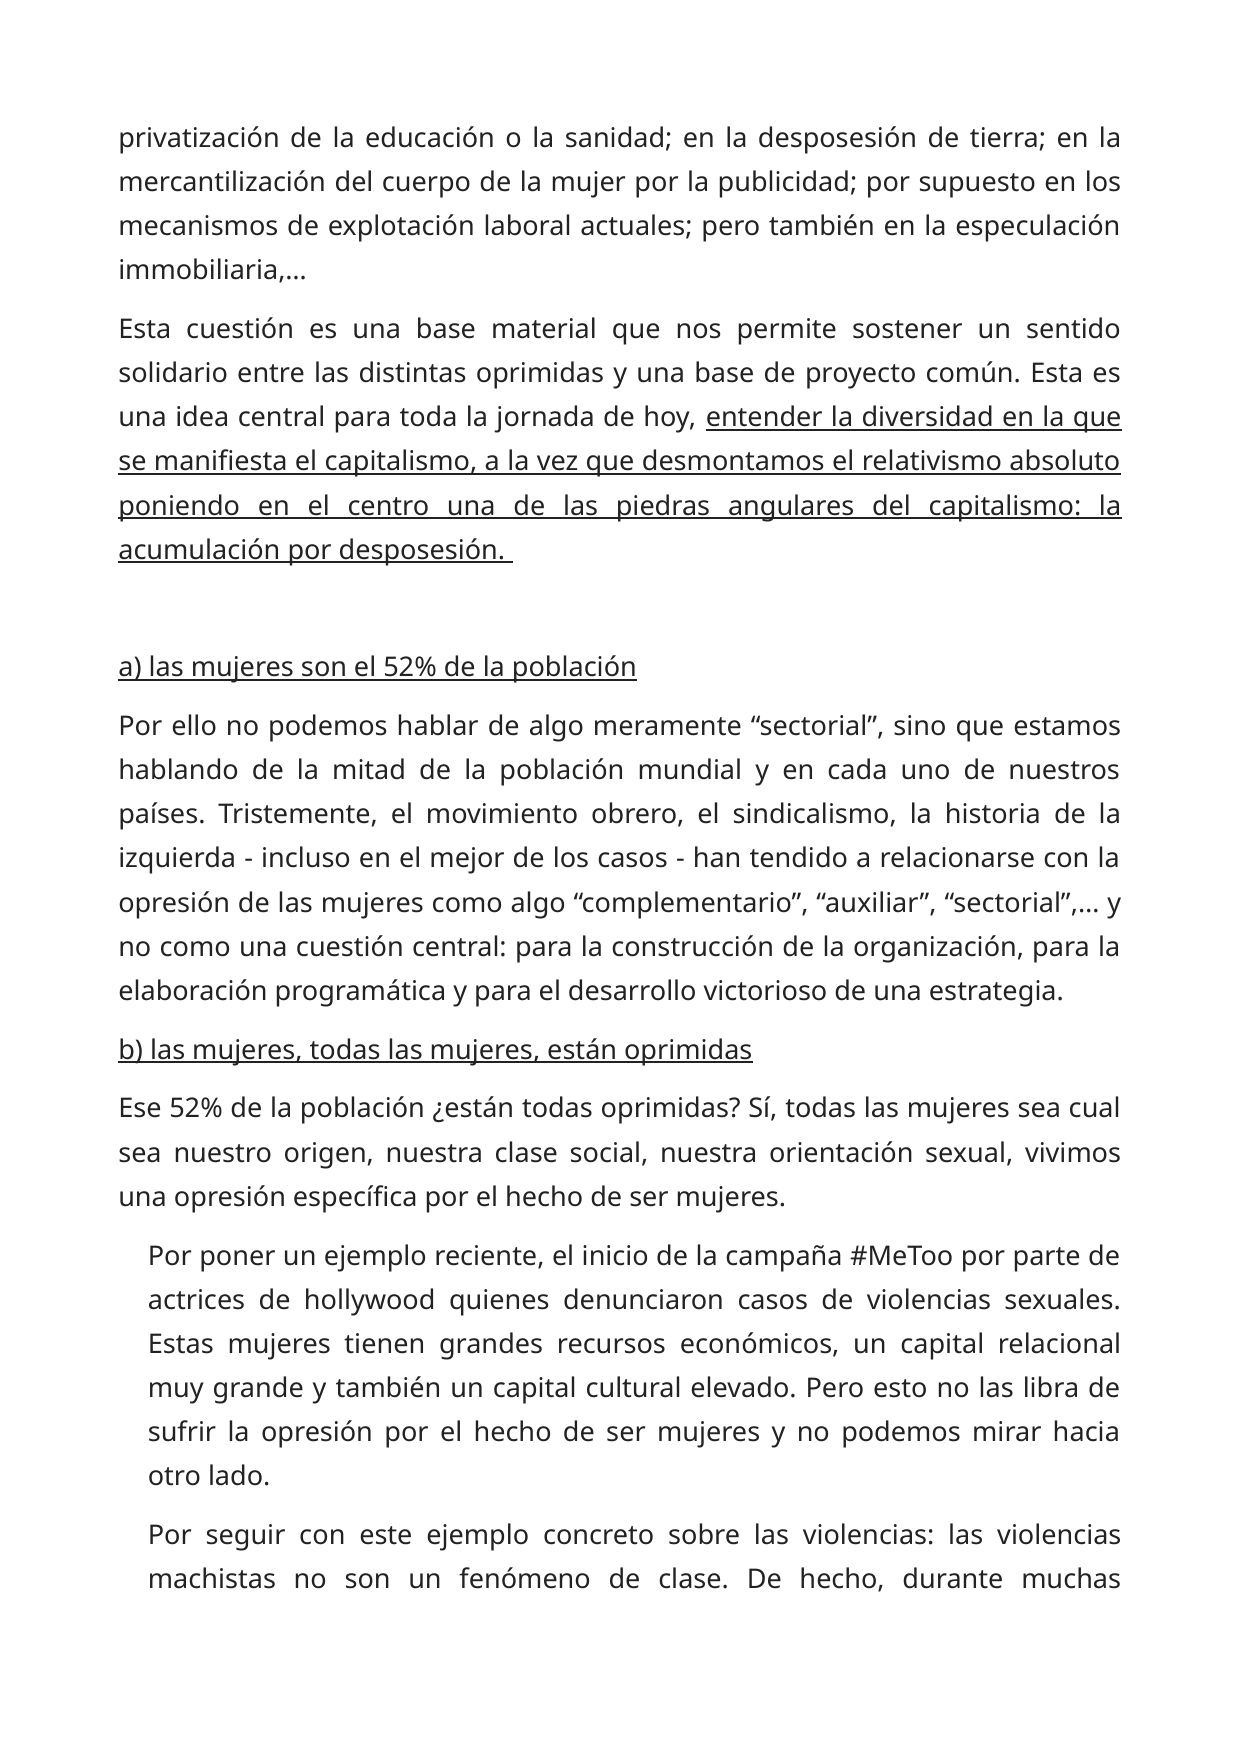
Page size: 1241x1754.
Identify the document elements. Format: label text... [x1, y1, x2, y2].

text acumulación por desposesión. [118, 519, 1122, 567]
text a) las mujeres son el 52% de la población [118, 648, 1122, 684]
text privatización de la educación o la sanidad; en la desposesión de tierra; en la mercantilización del cuerpo de la mujer por la publicidad; por supuesto en los mecanismos de explotación laboral actuales; pero también en la especulación immobiliaria,… [118, 118, 1122, 287]
text Ese 52% de la población ¿están todas oprimidas? Sí, todas las mujeres sea cual sea nuestro origen, nuestra clase social, nuestra orientación sexual, vivimos una opresión específica por el hecho de ser mujeres. [118, 1089, 1122, 1214]
text Por ello no podemos hablar de algo meramente “sectorial”, sino que estamos hablando de la mitad de la población mundial y en cada uno de nuestros países. Tristemente, el movimiento obrero, el sindicalismo, la historia de la izquierda - incluso en el mejor de los casos - han tendido a relacionarse con la opresión de las mujeres como algo “complementario”, “auxiliar”, “sectorial”,… y no como una cuestión central: para la construcción de la organización, para la elaboración programática y para el desarrollo victorioso de una estrategia. [118, 706, 1122, 1008]
text b) las mujeres, todas las mujeres, están oprimidas [118, 1030, 1122, 1067]
text Por poner un ejemplo reciente, el inicio de la campaña #MeToo por parte de actrices de hollywood quienes denunciaron casos de violencias sexuales. Estas mujeres tienen grandes recursos económicos, un capital relacional muy grande y también un capital cultural elevado. Pero esto no las libra de sufrir la opresión por el hecho de ser mujeres y no podemos mirar hacia otro lado. [148, 1236, 1122, 1494]
text Esta cuestión es una base material que nos permite sostener un sentido solidario entre las distintas oprimidas y una base de proyecto común. Esta es una idea central para toda la jornada de hoy, entender la diversidad en la que se manifiesta el capitalismo, a la vez que desmontamos el relativismo absoluto poniendo en el centro una de las piedras angulares del capitalismo: la [118, 309, 1122, 517]
text Por seguir con este ejemplo concreto sobre las violencias: las violencias machistas no son un fenómeno de clase. De hecho, durante muchas [148, 1516, 1122, 1597]
